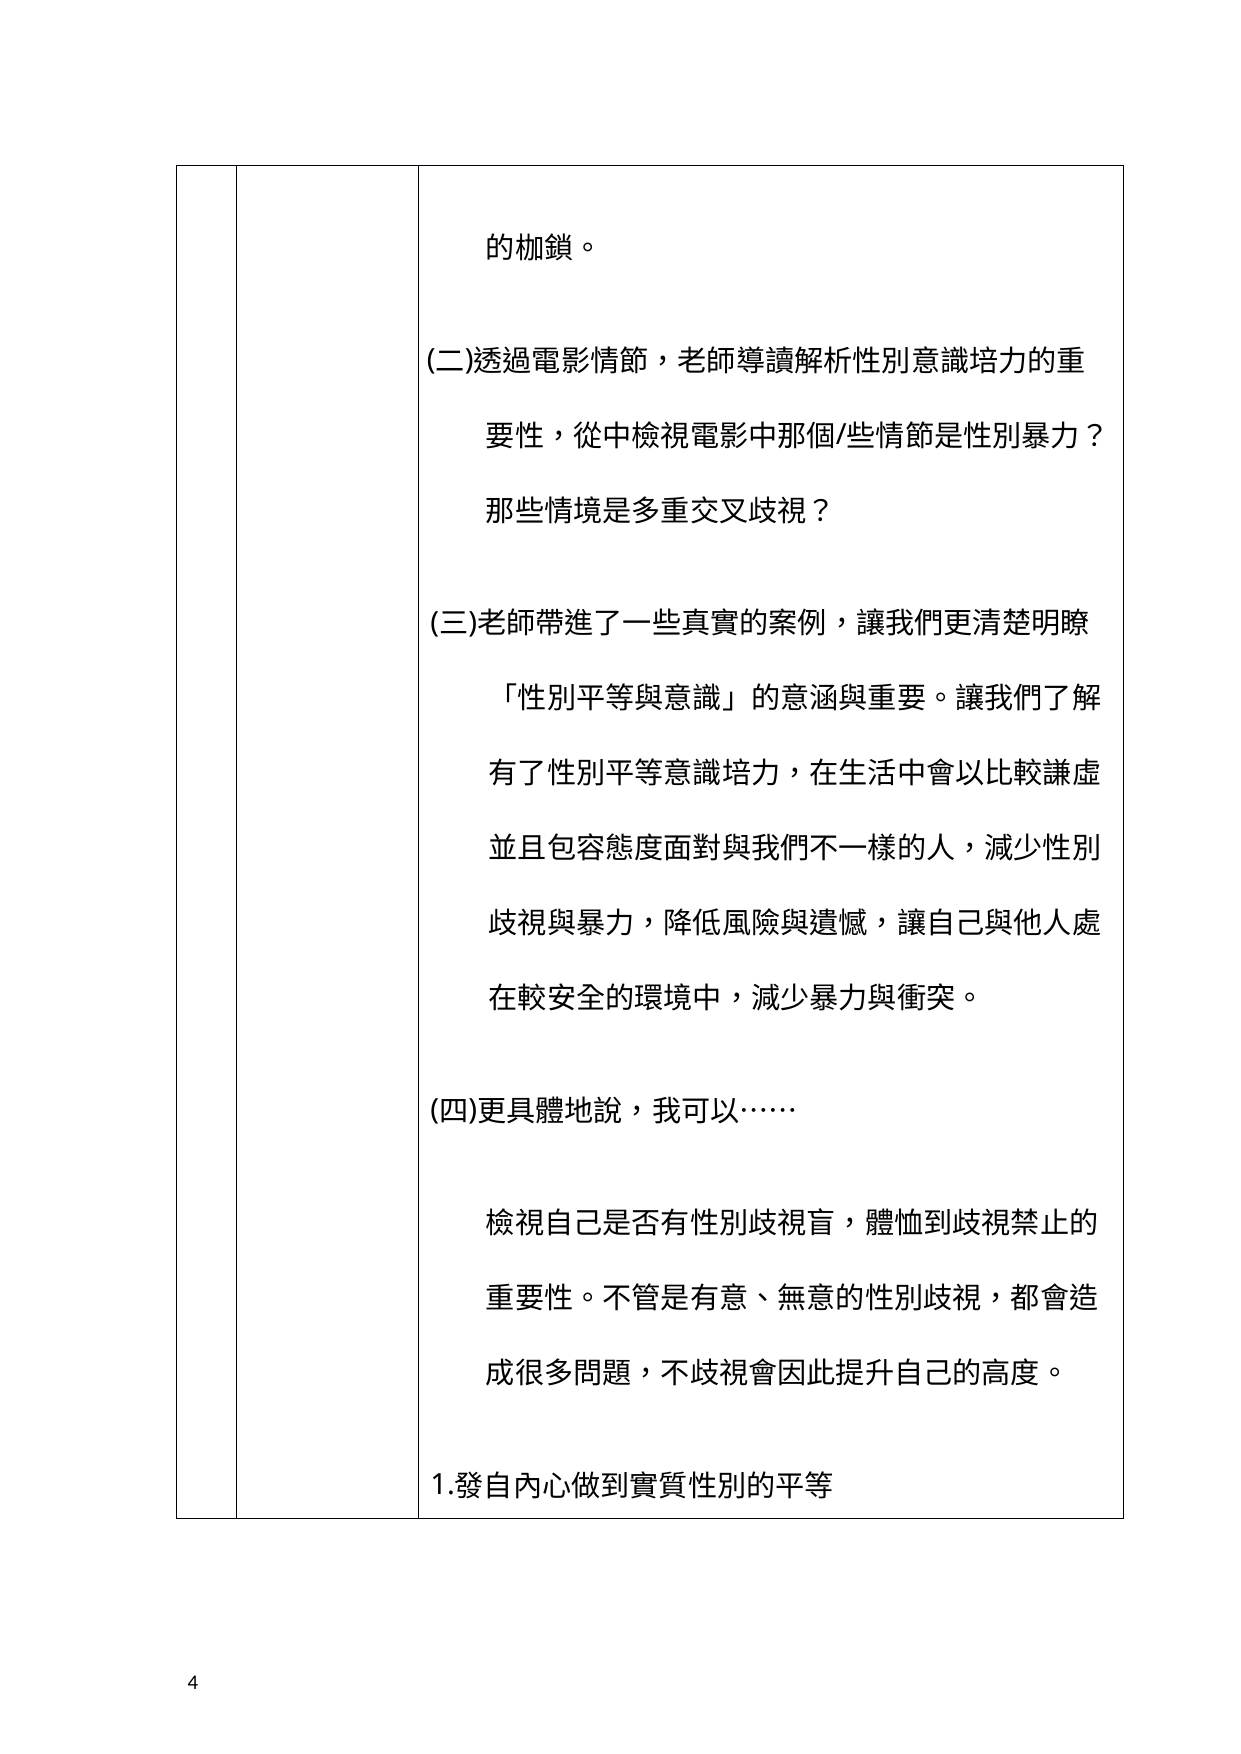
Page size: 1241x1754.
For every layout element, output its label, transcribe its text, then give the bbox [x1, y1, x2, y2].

table_cell [237, 166, 418, 1517]
table_cell [177, 166, 236, 1517]
table_cell 的枷鎖。 (二)透過電影情節，老師導讀解析性別意識培力的重 要性，從中檢視電影中那個/些情節是性別暴力？那些情境是多重交叉歧視？ (三)老師帶進了一些真實的案例，讓我們更清楚明瞭「性別平等與意識」的意涵與重要。讓我們了解有了性別平等意識培力，在生活中會以比較謙虛並且包容態度面對與我們不一樣的人，減少性別歧視與暴力，降低風險與遺憾，讓自己與他人處在較安全的環境中，減少暴力與衝突。 (四)更具體地說，我可以…… 檢視自己是否有性別歧視盲，體恤到歧視禁止的重要性。不管是有意、無意的性別歧視，都會造成很多問題，不歧視會因此提升自己的高度。 1.發自內心做到實質性別的平等 [419, 166, 1123, 1517]
